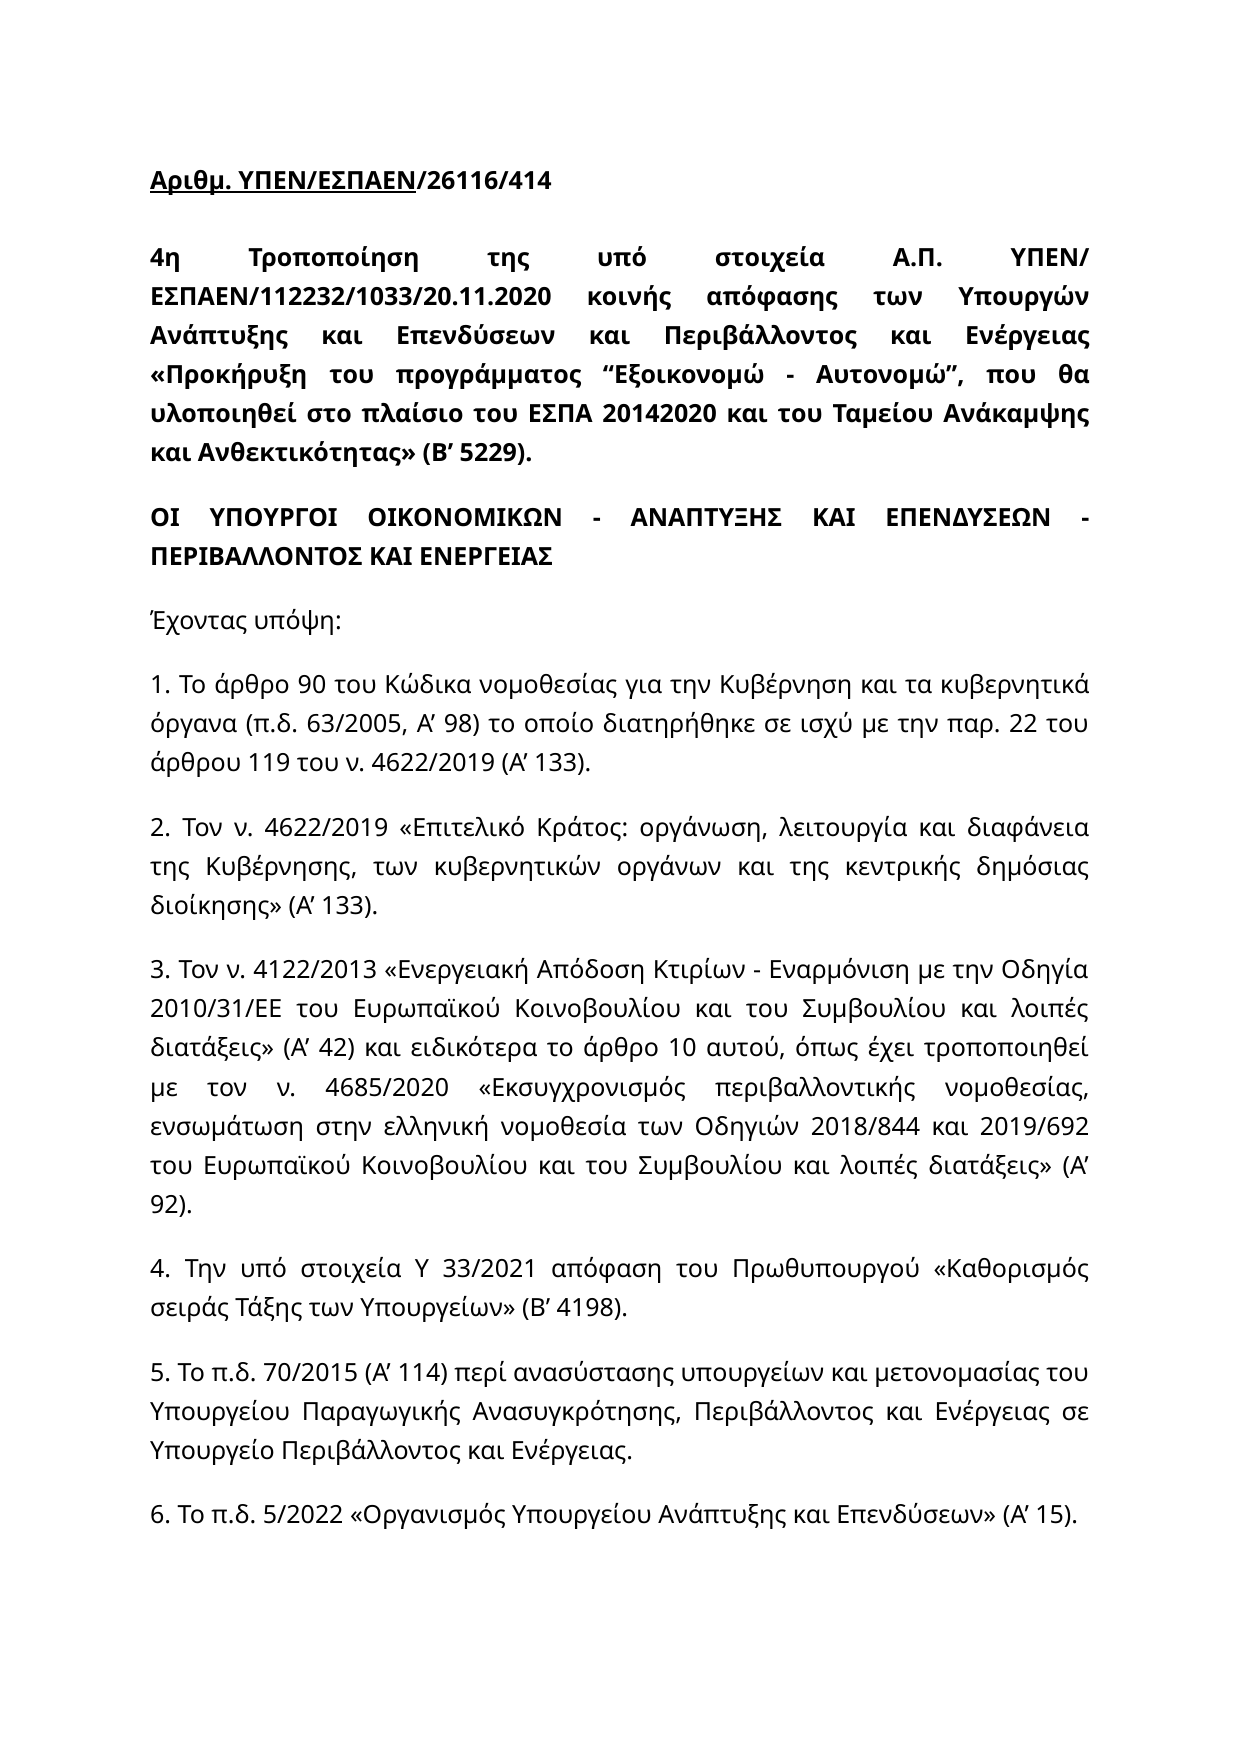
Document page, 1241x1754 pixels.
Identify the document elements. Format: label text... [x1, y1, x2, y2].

text ΟΙ ΥΠΟΥΡΓΟΙ ΟΙΚΟΝΟΜΙΚΩΝ - ΑΝΑΠΤΥΞΗΣ ΚΑΙ ΕΠΕΝΔΥΣΕΩΝ - ΠΕΡΙΒΑΛΛΟΝΤΟΣ ΚΑΙ ΕΝΕΡΓΕΙΑΣ [150, 499, 1090, 572]
text 4. Την υπό στοιχεία Υ 33/2021 απόφαση του Πρωθυπουργού «Καθορισμός σειράς Τάξης των Υπουργείων» (Β’ 4198). [150, 1251, 1090, 1324]
text 4η Τροποποίηση της υπό στοιχεία Α.Π. ΥΠΕΝ/ ΕΣΠΑΕΝ/112232/1033/20.11.2020 κοινής απόφασης των Υπουργών Ανάπτυξης και Επενδύσεων και Περιβάλλοντος και Ενέργειας «Προκήρυξη του προγράμματος “Εξοικονομώ - Αυτονομώ”, που θα υλοποιηθεί στο πλαίσιο του ΕΣΠΑ 20142020 και του Ταμείου Ανάκαμψης και Ανθεκτικότητας» (Β’ 5229). [150, 239, 1090, 469]
text Έχοντας υπόψη: [150, 602, 1090, 637]
title Αριθμ. ΥΠΕΝ/ΕΣΠΑΕΝ/26116/414 [150, 162, 1090, 197]
text 2. Τον ν. 4622/2019 «Επιτελικό Κράτος: οργάνωση, λειτουργία και διαφάνεια της Κυβέρνησης, των κυβερνητικών οργάνων και της κεντρικής δημόσιας διοίκησης» (Α’ 133). [150, 809, 1090, 922]
text 3. Τον ν. 4122/2013 «Ενεργειακή Απόδοση Κτιρίων - Εναρμόνιση με την Οδηγία 2010/31/ΕΕ του Ευρωπαϊκού Κοινοβουλίου και του Συμβουλίου και λοιπές διατάξεις» (Α’ 42) και ειδικότερα το άρθρο 10 αυτού, όπως έχει τροποποιηθεί με τον ν. 4685/2020 «Εκσυγχρονισμός περιβαλλοντικής νομοθεσίας, ενσωμάτωση στην ελληνική νομοθεσία των Οδηγιών 2018/844 και 2019/692 του Ευρωπαϊκού Κοινοβουλίου και του Συμβουλίου και λοιπές διατάξεις» (Α’ 92). [150, 952, 1090, 1221]
text 5. Το π.δ. 70/2015 (Α’ 114) περί ανασύστασης υπουργείων και μετονομασίας του Υπουργείου Παραγωγικής Ανασυγκρότησης, Περιβάλλοντος και Ενέργειας σε Υπουργείο Περιβάλλοντος και Ενέργειας. [150, 1354, 1090, 1467]
text 1. Το άρθρο 90 του Κώδικα νομοθεσίας για την Κυβέρνηση και τα κυβερνητικά όργανα (π.δ. 63/2005, Α’ 98) το οποίο διατηρήθηκε σε ισχύ με την παρ. 22 του άρθρου 119 του ν. 4622/2019 (Α’ 133). [150, 667, 1090, 779]
text 6. Το π.δ. 5/2022 «Οργανισμός Υπουργείου Ανάπτυξης και Επενδύσεων» (Α’ 15). [150, 1497, 1090, 1531]
